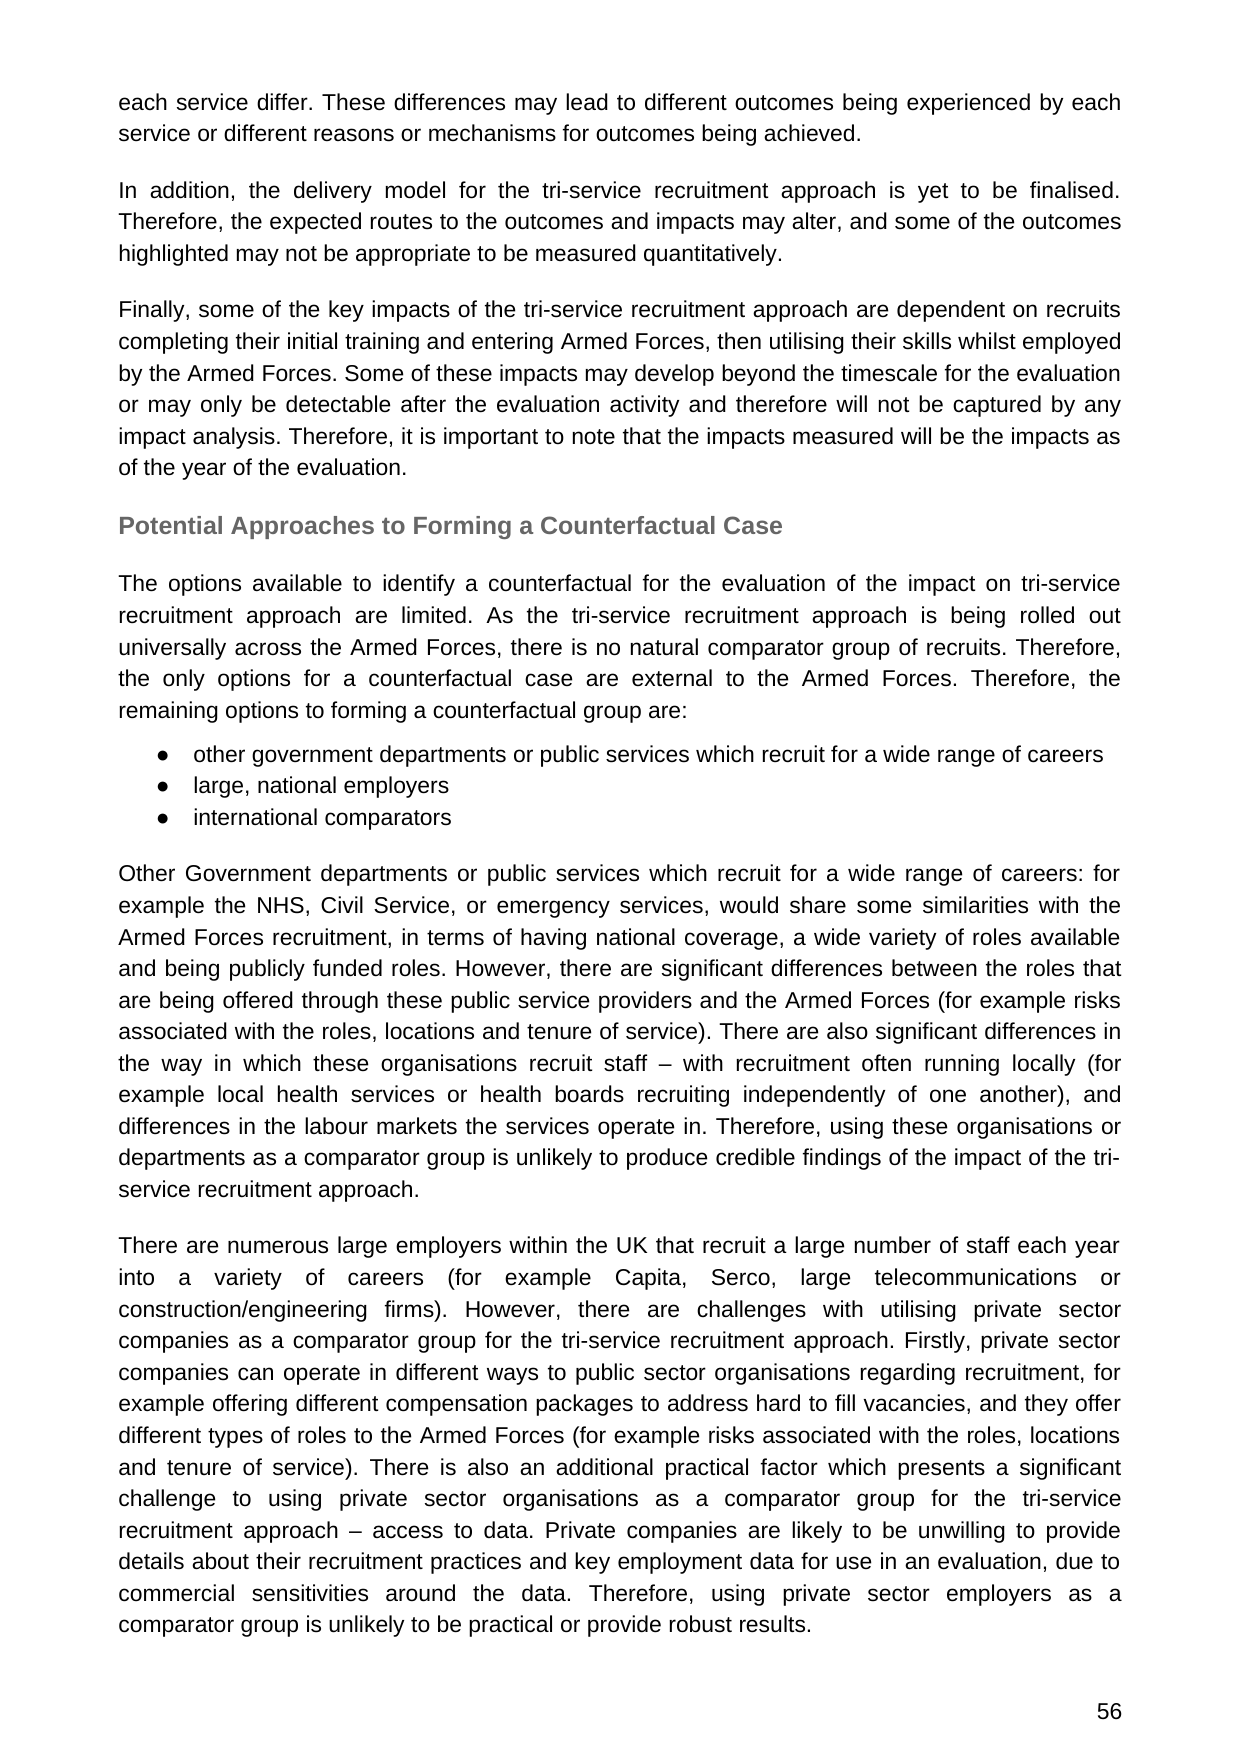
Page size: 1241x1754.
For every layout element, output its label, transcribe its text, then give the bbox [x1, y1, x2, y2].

list other government departments or public services which recruit for a wide range of careers [156, 741, 1122, 767]
list large, national employers [156, 772, 1122, 798]
text There are numerous large employers within the UK that recruit a large number of staff each year into a variety of careers (for example Capita, Serco, large telecommunications or construction/engineering firms). However, there are challenges with utilising private sector companies as a comparator group for the tri-service recruitment approach. Firstly, private sector companies can operate in different ways to public sector organisations regarding recruitment, for example offering different compensation packages to address hard to fill vacancies, and they offer different types of roles to the Armed Forces (for example risks associated with the roles, locations and tenure of service). There is also an additional practical factor which presents a significant challenge to using private sector organisations as a comparator group for the tri-service recruitment approach – access to data. Private companies are likely to be unwilling to provide details about their recruitment practices and key employment data for use in an evaluation, due to commercial sensitivities around the data. Therefore, using private sector employers as a comparator group is unlikely to be practical or provide robust results. [118, 1232, 1122, 1638]
text Finally, some of the key impacts of the tri-service recruitment approach are dependent on recruits completing their initial training and entering Armed Forces, then utilising their skills whilst employed by the Armed Forces. Some of these impacts may develop beyond the timescale for the evaluation or may only be detectable after the evaluation activity and therefore will not be captured by any impact analysis. Therefore, it is important to note that the impacts measured will be the impacts as of the year of the evaluation. [118, 296, 1122, 481]
text each service differ. These differences may lead to different outcomes being experienced by each service or different reasons or mechanisms for outcomes being achieved. [118, 89, 1122, 147]
list international comparators [156, 804, 1122, 830]
text In addition, the delivery model for the tri-service recruitment approach is yet to be finalised. Therefore, the expected routes to the outcomes and impacts may alter, and some of the outcomes highlighted may not be appropriate to be measured quantitatively. [118, 177, 1122, 266]
subtitle Potential Approaches to Forming a Counterfactual Case [118, 511, 1122, 539]
text The options available to identify a counterfactual for the evaluation of the impact on tri-service recruitment approach are limited. As the tri-service recruitment approach is being rolled out universally across the Armed Forces, there is no natural comparator group of recruits. Therefore, the only options for a counterfactual case are external to the Armed Forces. Therefore, the remaining options to forming a counterfactual group are: [118, 570, 1122, 723]
text Other Government departments or public services which recruit for a wide range of careers: for example the NHS, Civil Service, or emergency services, would share some similarities with the Armed Forces recruitment, in terms of having national coverage, a wide variety of roles available and being publicly funded roles. However, there are significant differences between the roles that are being offered through these public service providers and the Armed Forces (for example risks associated with the roles, locations and tenure of service). There are also significant differences in the way in which these organisations recruit staff – with recruitment often running locally (for example local health services or health boards recruiting independently of one another), and differences in the labour markets the services operate in. Therefore, using these organisations or departments as a comparator group is unlikely to produce credible findings of the impact of the tri-service recruitment approach. [118, 860, 1122, 1202]
